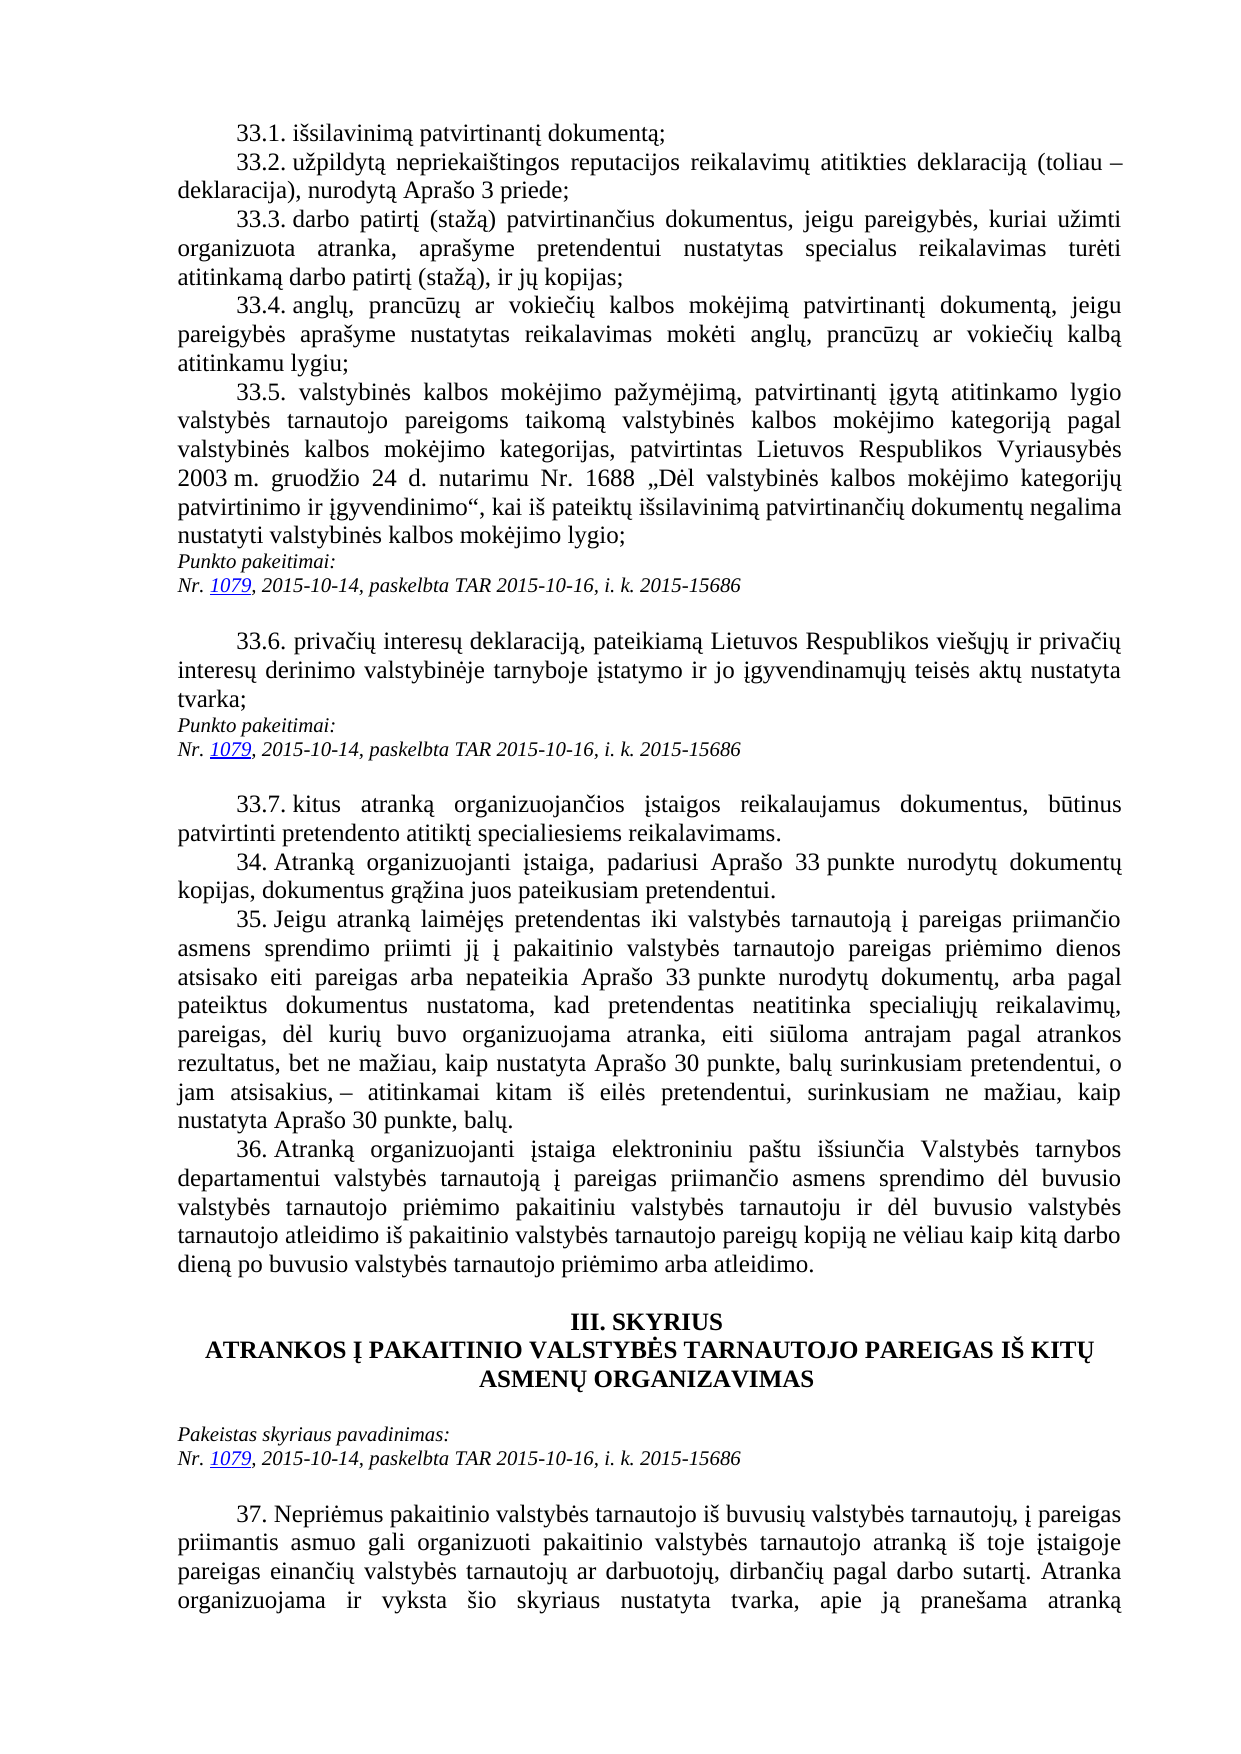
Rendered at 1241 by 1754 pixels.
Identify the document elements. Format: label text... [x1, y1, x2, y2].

text Nr. 1079, 2015-10-14, paskelbta TAR 2015-10-16, i. k. 2015-15686 [177, 737, 1122, 761]
text Punkto pakeitimai: [177, 549, 1122, 573]
text Punkto pakeitimai: [177, 712, 1122, 737]
text 33.4. anglų, prancūzų ar vokiečių kalbos mokėjimą patvirtinantį dokumentą, jeigu pareigybės aprašyme nustatytas reikalavimas mokėti anglų, prancūzų ar vokiečių kalbą atitinkamu lygiu; [177, 291, 1122, 377]
text 33.6. privačių interesų deklaraciją, pateikiamą Lietuvos Respublikos viešųjų ir privačių interesų derinimo valstybinėje tarnyboje įstatymo ir jo įgyvendinamųjų teisės aktų nustatyta tvarka; [177, 626, 1122, 712]
text 33.7. kitus atranką organizuojančios įstaigos reikalaujamus dokumentus, būtinus patvirtinti pretendento atitiktį specialiesiems reikalavimams. [177, 789, 1122, 847]
text Nr. 1079, 2015-10-14, paskelbta TAR 2015-10-16, i. k. 2015-15686 [177, 573, 1122, 597]
text 35. Jeigu atranką laimėjęs pretendentas iki valstybės tarnautoją į pareigas priimančio asmens sprendimo priimti jį į pakaitinio valstybės tarnautojo pareigas priėmimo dienos atsisako eiti pareigas arba nepateikia Aprašo 33 punkte nurodytų dokumentų, arba pagal pateiktus dokumentus nustatoma, kad pretendentas neatitinka specialiųjų reikalavimų, pareigas, dėl kurių buvo organizuojama atranka, eiti siūloma antrajam pagal atrankos rezultatus, bet ne mažiau, kaip nustatyta Aprašo 30 punkte, balų surinkusiam pretendentui, o jam atsisakius, – atitinkamai kitam iš eilės pretendentui, surinkusiam ne mažiau, kaip nustatyta Aprašo 30 punkte, balų. [177, 904, 1122, 1134]
text 34. Atranką organizuojanti įstaiga, padariusi Aprašo 33 punkte nurodytų dokumentų kopijas, dokumentus grąžina juos pateikusiam pretendentui. [177, 847, 1122, 904]
text 33.2. užpildytą nepriekaištingos reputacijos reikalavimų atitikties deklaraciją (toliau – deklaracija), nurodytą Aprašo 3 priede; [177, 147, 1122, 204]
text 33.3. darbo patirtį (stažą) patvirtinančius dokumentus, jeigu pareigybės, kuriai užimti organizuota atranka, aprašyme pretendentui nustatytas specialus reikalavimas turėti atitinkamą darbo patirtį (stažą), ir jų kopijas; [177, 204, 1122, 291]
text 36. Atranką organizuojanti įstaiga elektroniniu paštu išsiunčia Valstybės tarnybos departamentui valstybės tarnautoją į pareigas priimančio asmens sprendimo dėl buvusio valstybės tarnautojo priėmimo pakaitiniu valstybės tarnautoju ir dėl buvusio valstybės tarnautojo atleidimo iš pakaitinio valstybės tarnautojo pareigų kopiją ne vėliau kaip kitą darbo dieną po buvusio valstybės tarnautojo priėmimo arba atleidimo. [177, 1134, 1122, 1278]
text 37. Nepriėmus pakaitinio valstybės tarnautojo iš buvusių valstybės tarnautojų, į pareigas priimantis asmuo gali organizuoti pakaitinio valstybės tarnautojo atranką iš toje įstaigoje pareigas einančių valstybės tarnautojų ar darbuotojų, dirbančių pagal darbo sutartį. Atranka organizuojama ir vyksta šio skyriaus nustatyta tvarka, apie ją pranešama atranką [177, 1499, 1122, 1614]
text III. SKYRIUS ATRANKOS Į PAKAITINIO VALSTYBĖS TARNAUTOJO PAREIGAS IŠ KITŲ ASMENŲ ORGANIZAVIMAS [177, 1307, 1122, 1393]
text Nr. 1079, 2015-10-14, paskelbta TAR 2015-10-16, i. k. 2015-15686 [177, 1446, 1122, 1470]
text 33.1. išsilavinimą patvirtinantį dokumentą; [177, 118, 1122, 147]
text Pakeistas skyriaus pavadinimas: [177, 1422, 1122, 1446]
text 33.5. valstybinės kalbos mokėjimo pažymėjimą, patvirtinantį įgytą atitinkamo lygio valstybės tarnautojo pareigoms taikomą valstybinės kalbos mokėjimo kategoriją pagal valstybinės kalbos mokėjimo kategorijas, patvirtintas Lietuvos Respublikos Vyriausybės 2003 m. gruodžio 24 d. nutarimu Nr. 1688 „Dėl valstybinės kalbos mokėjimo kategorijų patvirtinimo ir įgyvendinimo“, kai iš pateiktų išsilavinimą patvirtinančių dokumentų negalima nustatyti valstybinės kalbos mokėjimo lygio; [177, 377, 1122, 549]
